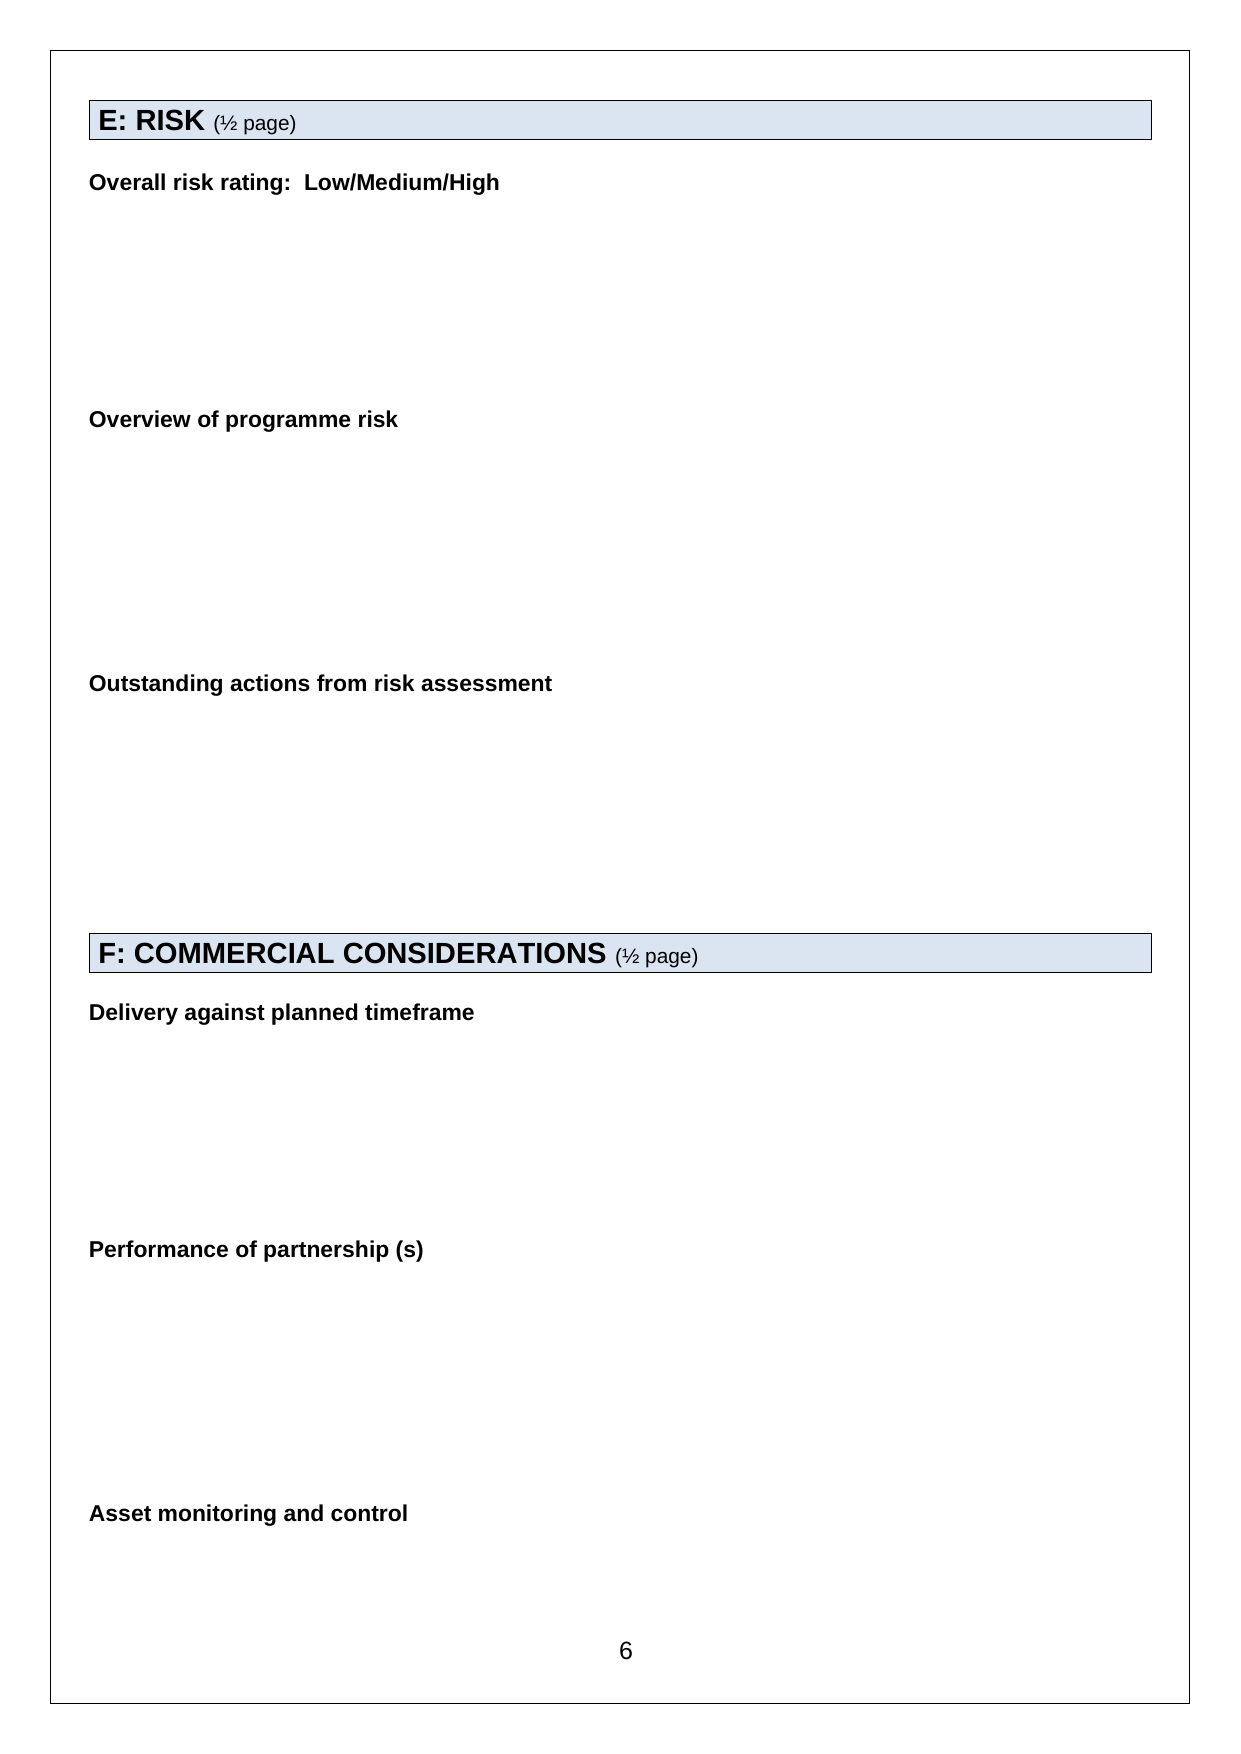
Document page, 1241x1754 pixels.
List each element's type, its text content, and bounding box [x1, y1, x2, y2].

text Overview of programme risk [89, 406, 1152, 432]
text Outstanding actions from risk assessment [89, 669, 1152, 696]
text Asset monitoring and control [89, 1500, 1152, 1526]
text Performance of partnership (s) [89, 1236, 1152, 1263]
text Overall risk rating: Low/Medium/High [89, 169, 1152, 195]
text E: RISK (½ page) [90, 101, 1151, 139]
text F: COMMERCIAL CONSIDERATIONS (½ page) [90, 934, 1151, 972]
text Delivery against planned timeframe [89, 999, 1152, 1026]
